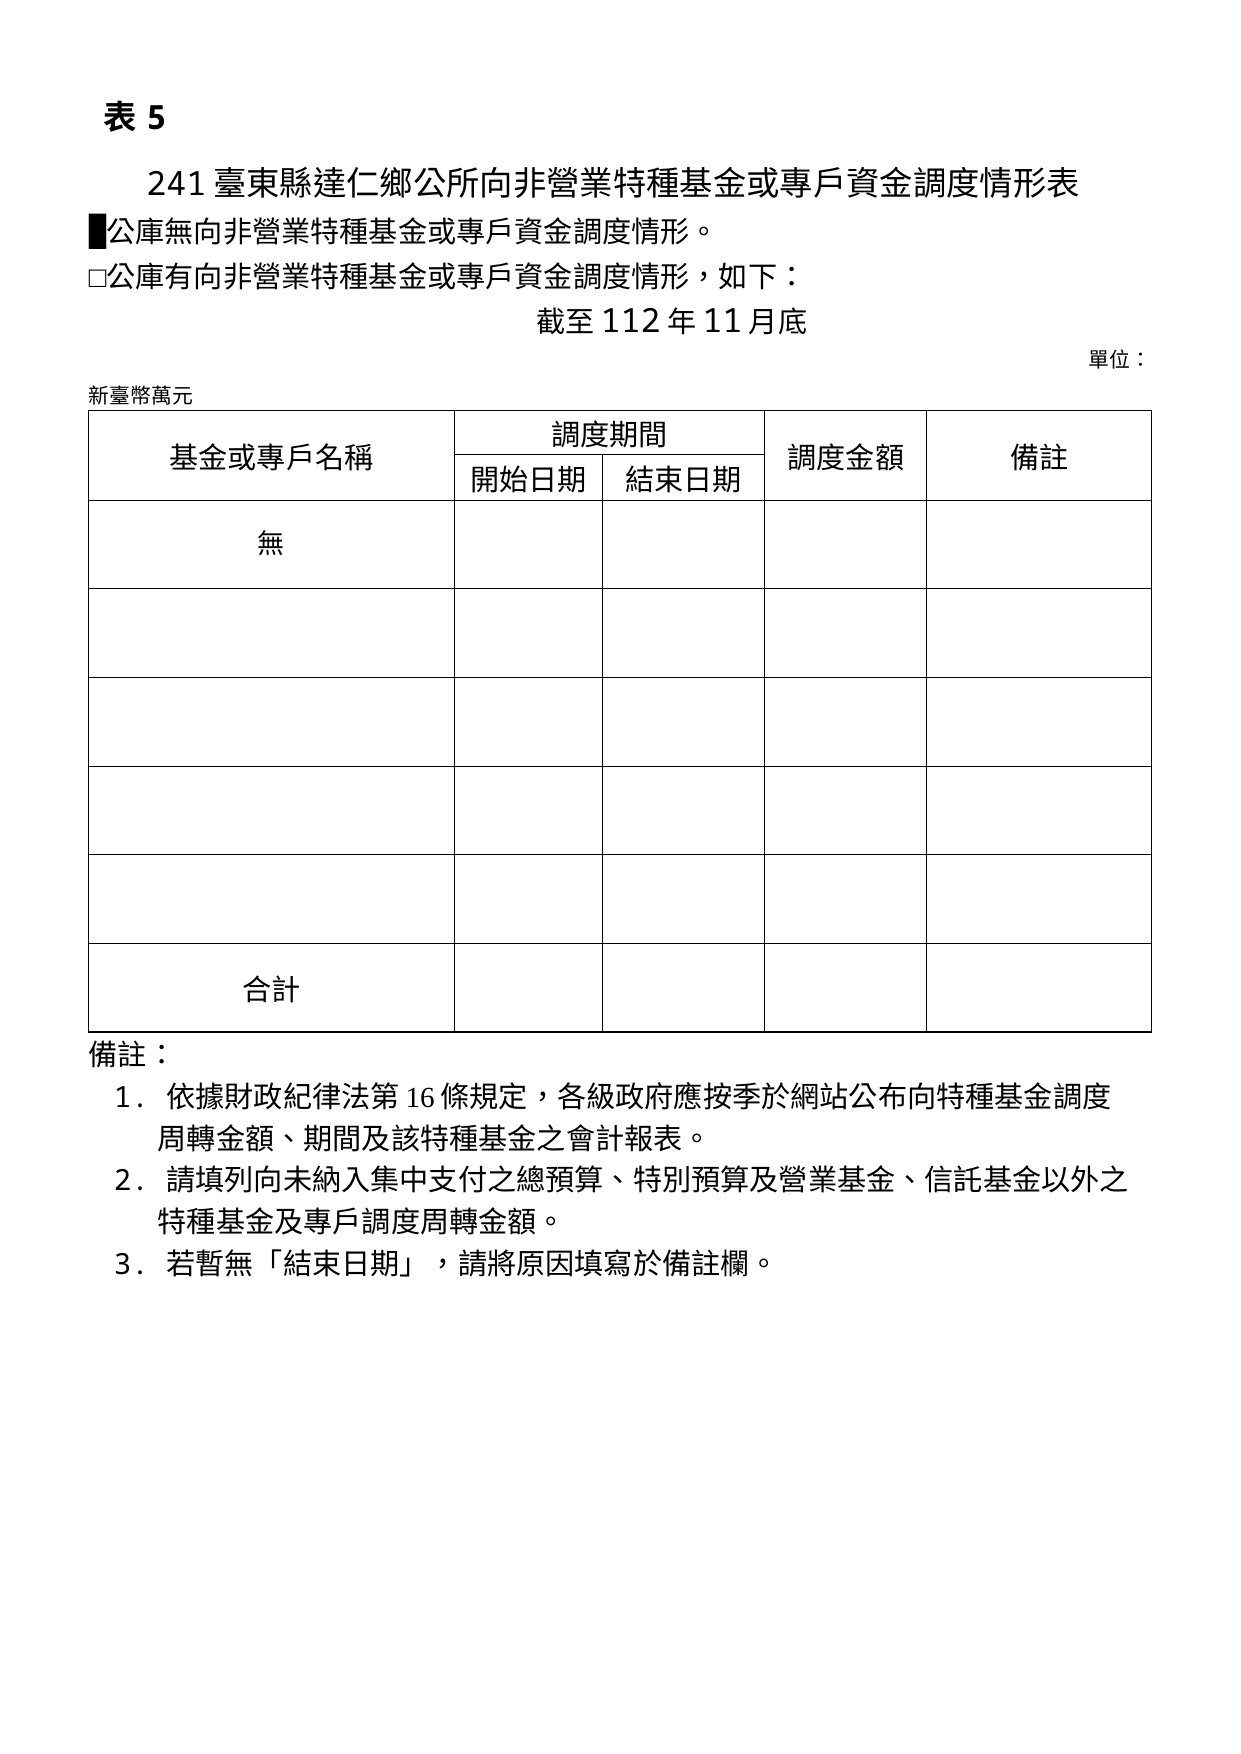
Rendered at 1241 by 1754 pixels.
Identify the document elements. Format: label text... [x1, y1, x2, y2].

table_cell 合計 [89, 944, 454, 1031]
table_cell [455, 589, 602, 677]
text □公庫有向非營業特種基金或專戶資金調度情形，如下： [89, 259, 1137, 295]
table_cell [765, 944, 926, 1031]
table_cell [927, 944, 1151, 1031]
table_cell [603, 767, 764, 854]
table_cell 結束日期 [603, 455, 764, 499]
text 3. 若暫無「結束日期」，請將原因填寫於備註欄。 [114, 1241, 1137, 1282]
text █公庫無向非營業特種基金或專戶資金調度情形。 [89, 214, 1137, 250]
text 241臺東縣達仁鄉公所向非營業特種基金或專戶資金調度情形表 [89, 162, 1137, 204]
table_cell 無 [89, 501, 454, 588]
table_cell [765, 501, 926, 588]
text 備註： [88, 1033, 1137, 1074]
table_header 基金或專戶名稱 [89, 411, 454, 499]
text 截至112年11月底 [89, 304, 1137, 339]
table_cell [89, 767, 454, 854]
table_cell [455, 944, 602, 1031]
text 1. 依據財政紀律法第16條規定，各級政府應按季於網站公布向特種基金調度周轉金額、期間及該特種基金之會計報表。 [114, 1074, 1137, 1157]
table_cell [927, 855, 1151, 943]
table_cell [927, 501, 1151, 588]
table_cell [89, 855, 454, 943]
table_cell [455, 678, 602, 766]
table_cell [603, 944, 764, 1031]
table_cell [455, 855, 602, 943]
table_cell [927, 767, 1151, 854]
table_header 調度期間 [455, 411, 764, 454]
table_cell [765, 855, 926, 943]
table_cell [927, 678, 1151, 766]
table_cell [765, 678, 926, 766]
table_cell [455, 767, 602, 854]
table_cell [89, 678, 454, 766]
table_cell 開始日期 [455, 455, 602, 499]
table_cell [603, 501, 764, 588]
table_cell [89, 589, 454, 677]
table_cell [603, 589, 764, 677]
table_header 備註 [927, 411, 1151, 499]
table_cell [765, 589, 926, 677]
table_cell [765, 767, 926, 854]
text 單位：新臺幣萬元 [89, 339, 1137, 410]
table_cell [603, 855, 764, 943]
table_header 調度金額 [765, 411, 926, 499]
text 2. 請填列向未納入集中支付之總預算、特別預算及營業基金、信託基金以外之特種基金及專戶調度周轉金額。 [114, 1157, 1137, 1241]
table_cell [455, 501, 602, 588]
table_cell [603, 678, 764, 766]
table_cell [927, 589, 1151, 677]
